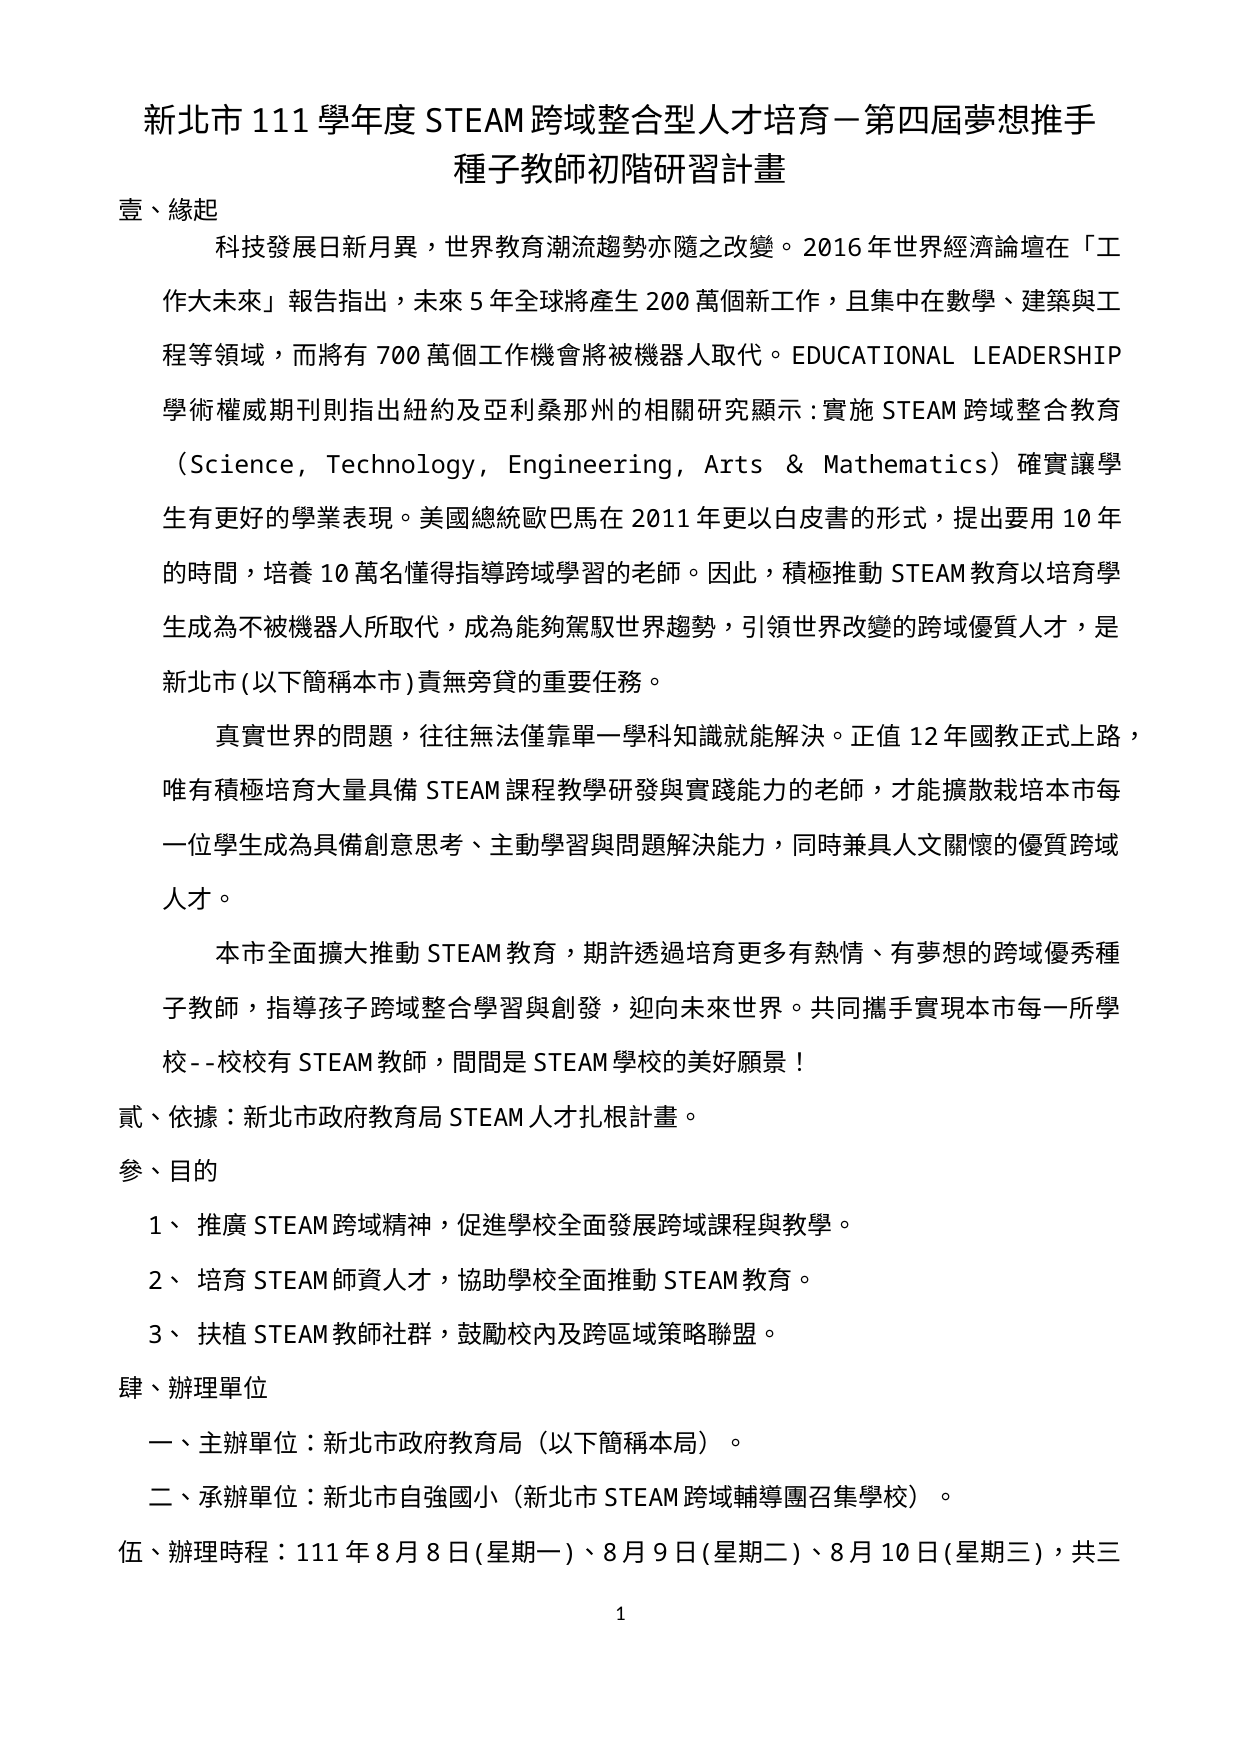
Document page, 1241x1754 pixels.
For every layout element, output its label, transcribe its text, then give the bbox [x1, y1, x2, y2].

list 培育STEAM師資人才，協助學校全面推動STEAM教育。 [148, 1260, 1122, 1296]
text 肆、辦理單位 [118, 1369, 1122, 1405]
list 扶植STEAM教師社群，鼓勵校內及跨區域策略聯盟。 [148, 1314, 1122, 1351]
text 壹、緣起 [118, 191, 1122, 227]
text 貳、依據：新北市政府教育局STEAM人才扎根計畫。 [118, 1097, 1122, 1133]
text 科技發展日新月異，世界教育潮流趨勢亦隨之改變。2016年世界經濟論壇在「工作大未來」報告指出，未來5年全球將產生200萬個新工作，且集中在數學、建築與工程等領域，而將有700萬個工作機會將被機器人取代。EDUCATIONAL LEADERSHIP學術權威期刊則指出紐約及亞利桑那州的相關研究顯示:實施STEAM跨域整合教育（Science, Technology, Engineering, Arts ＆ Mathematics）確實讓學生有更好的學業表現。美國總統歐巴馬在2011年更以白皮書的形式，提出要用10年的時間，培養10萬名懂得指導跨域學習的老師。因此，積極推動STEAM教育以培育學生成為不被機器人所取代，成為能夠駕馭世界趨勢，引領世界改變的跨域優質人才，是新北市(以下簡稱本市)責無旁貸的重要任務。 [162, 227, 1122, 698]
text 參、目的 [118, 1151, 1122, 1188]
text 伍、辦理時程：111年8月8日(星期一)、8月9日(星期二)、8月10日(星期三)，共三 [118, 1532, 1122, 1568]
text 本市全面擴大推動STEAM教育，期許透過培育更多有熱情、有夢想的跨域優秀種子教師，指導孩子跨域整合學習與創發，迎向未來世界。共同攜手實現本市每一所學校--校校有STEAM教師，間間是STEAM學校的美好願景！ [162, 934, 1122, 1079]
text 新北市111學年度STEAM跨域整合型人才培育－第四屆夢想推手 種子教師初階研習計畫 [118, 94, 1122, 191]
list 推廣STEAM跨域精神，促進學校全面發展跨域課程與教學。 [148, 1206, 1122, 1242]
text 真實世界的問題，往往無法僅靠單一學科知識就能解決。正值12年國教正式上路，唯有積極培育大量具備STEAM課程教學研發與實踐能力的老師，才能擴散栽培本市每一位學生成為具備創意思考、主動學習與問題解決能力，同時兼具人文關懷的優質跨域人才。 [162, 716, 1122, 916]
text 二、承辦單位：新北市自強國小（新北市STEAM跨域輔導團召集學校）。 [118, 1478, 1122, 1514]
text 一、主辦單位：新北市政府教育局（以下簡稱本局）。 [118, 1423, 1122, 1459]
